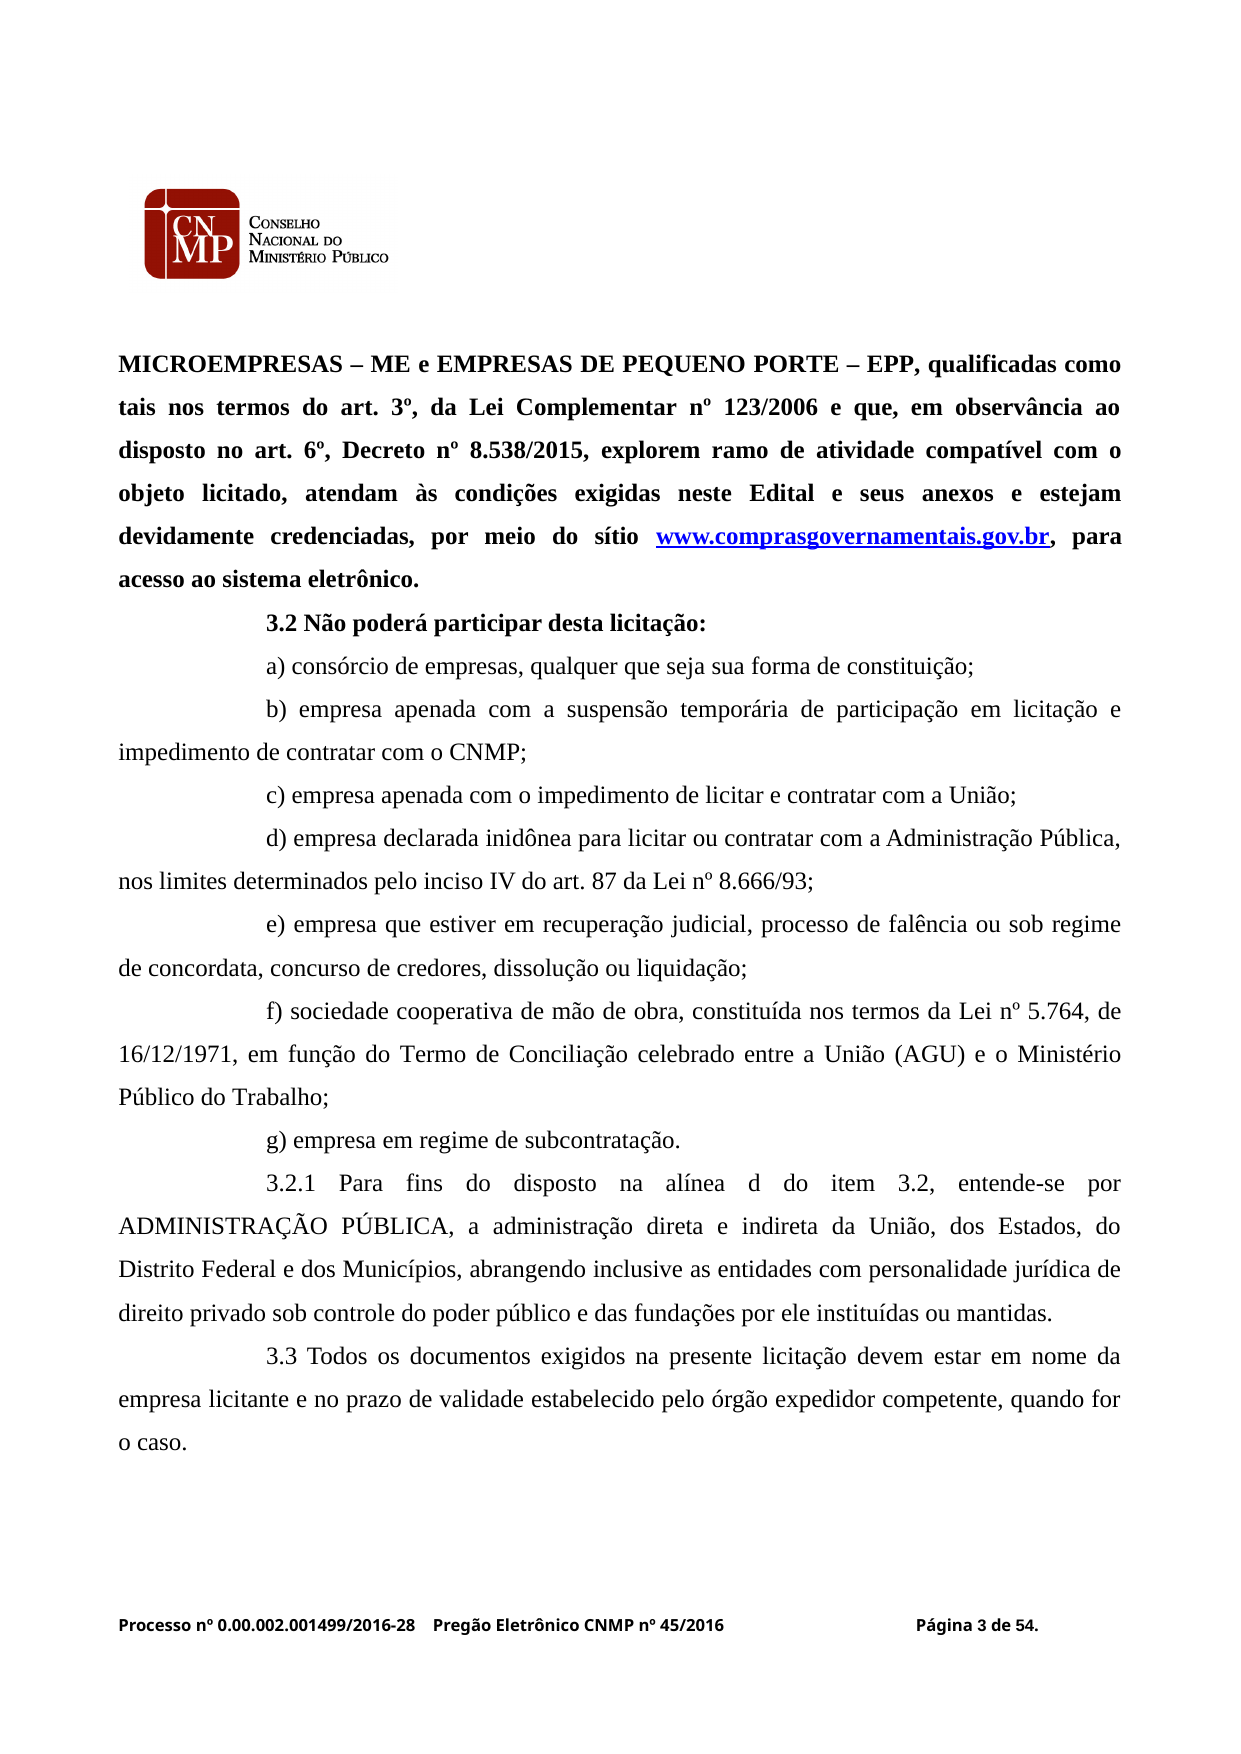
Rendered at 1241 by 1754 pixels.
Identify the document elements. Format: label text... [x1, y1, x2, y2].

text 3.2 Não poderá participar desta licitação: [118, 608, 1122, 636]
picture [128, 174, 398, 293]
text g) empresa em regime de subcontratação. [118, 1125, 1122, 1154]
text e) empresa que estiver em recuperação judicial, processo de falência ou sob regime de concordata, concurso de credores, dissolução ou liquidação; [118, 909, 1122, 981]
text 3.3 Todos os documentos exigidos na presente licitação devem estar em nome da empresa licitante e no prazo de validade estabelecido pelo órgão expedidor competente, quando for o caso. [118, 1341, 1122, 1456]
text b) empresa apenada com a suspensão temporária de participação em licitação e impedimento de contratar com o CNMP; [118, 694, 1122, 766]
text a) consórcio de empresas, qualquer que seja sua forma de constituição; [118, 651, 1122, 679]
text c) empresa apenada com o impedimento de licitar e contratar com a União; [118, 780, 1122, 809]
text 3.2.1 Para fins do disposto na alínea d do item 3.2, entende-se por ADMINISTRAÇÃO PÚBLICA, a administração direta e indireta da União, dos Estados, do Distrito Federal e dos Municípios, abrangendo inclusive as entidades com personalidade jurídica de direito privado sob controle do poder público e das fundações por ele instituídas ou mantidas. [118, 1168, 1122, 1326]
text MICROEMPRESAS – ME e EMPRESAS DE PEQUENO PORTE – EPP, qualificadas como tais nos termos do art. 3º, da Lei Complementar nº 123/2006 e que, em observância ao disposto no art. 6º, Decreto nº 8.538/2015, explorem ramo de atividade compatível com o objeto licitado, atendam às condições exigidas neste Edital e seus anexos e estejam devidamente credenciadas, por meio do sítio www.comprasgovernamentais.gov.br, para acesso ao sistema eletrônico. [118, 349, 1122, 593]
text f) sociedade cooperativa de mão de obra, constituída nos termos da Lei nº 5.764, de 16/12/1971, em função do Termo de Conciliação celebrado entre a União (AGU) e o Ministério Público do Trabalho; [118, 996, 1122, 1111]
text d) empresa declarada inidônea para licitar ou contratar com a Administração Pública, nos limites determinados pelo inciso IV do art. 87 da Lei nº 8.666/93; [118, 823, 1122, 895]
